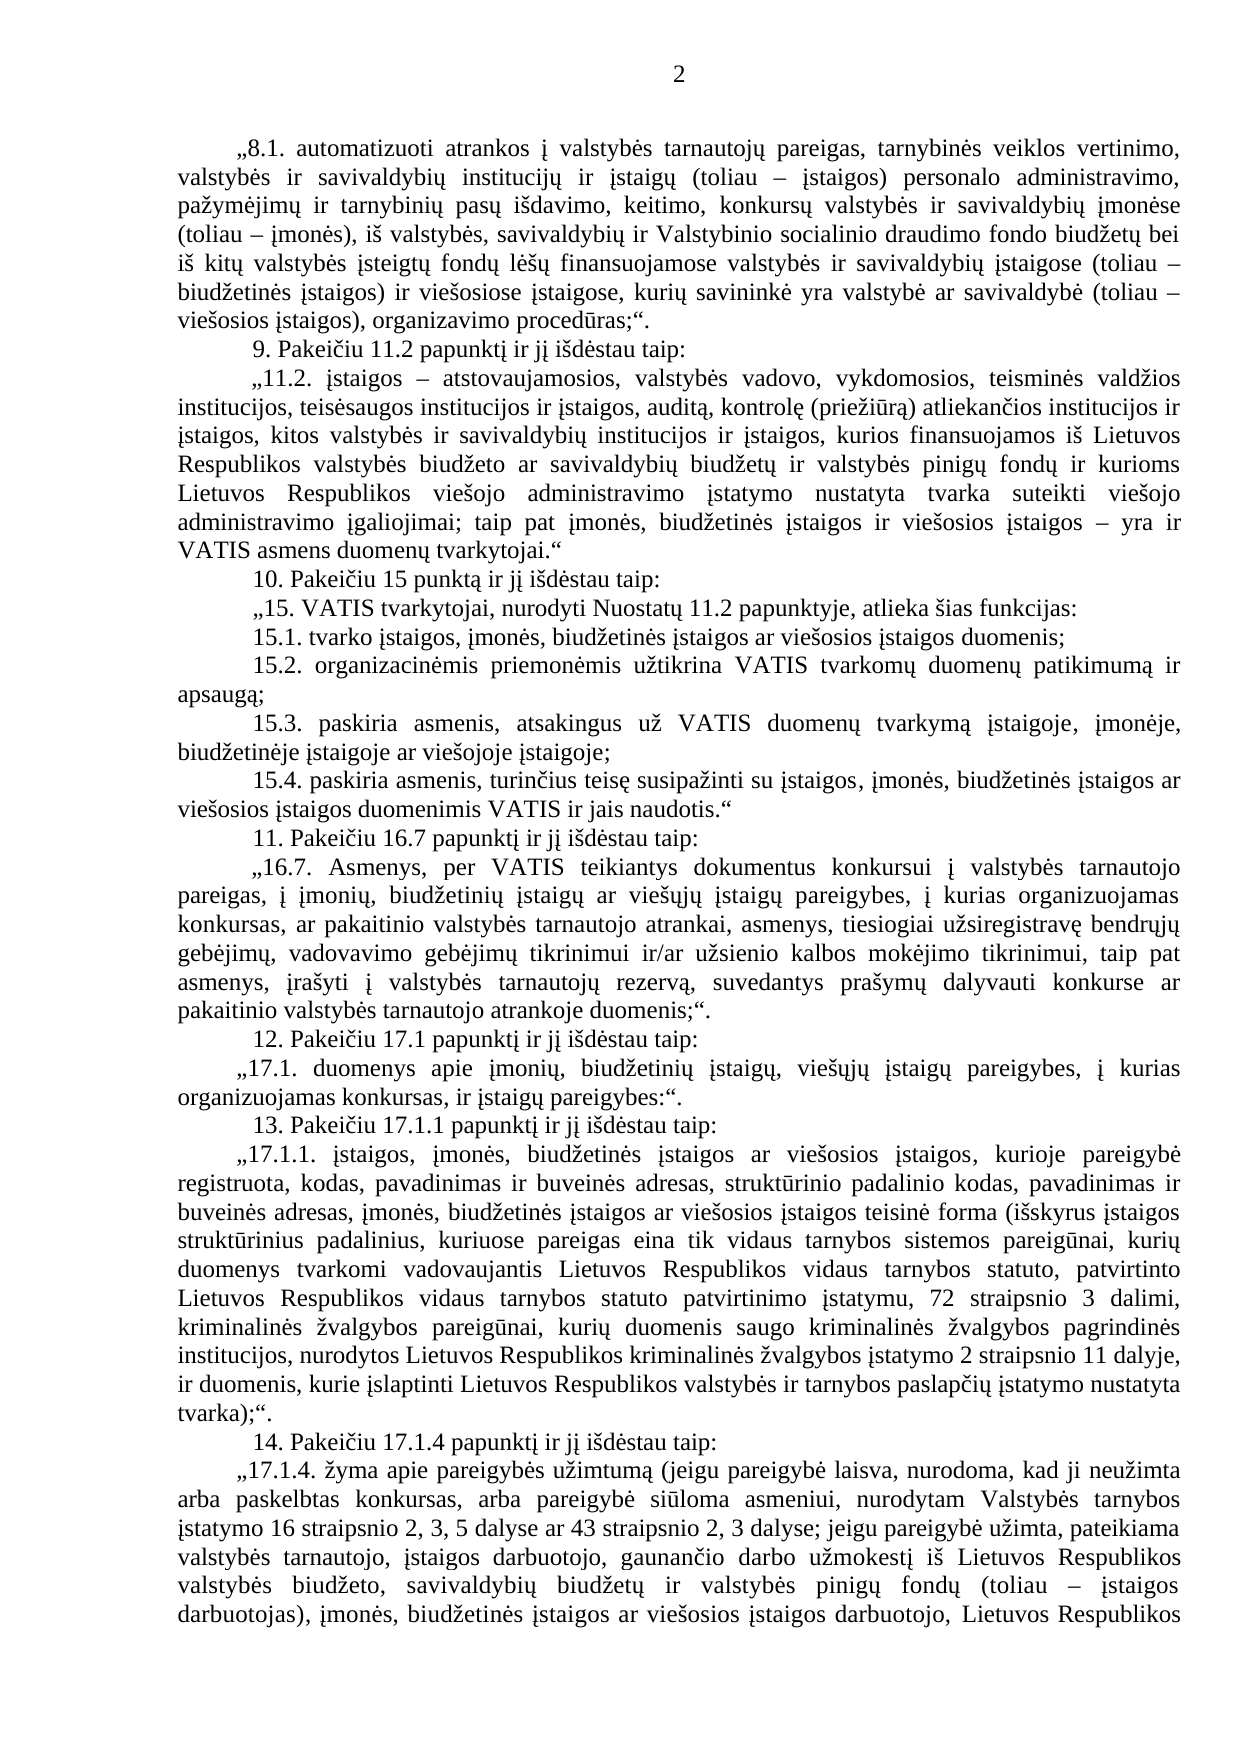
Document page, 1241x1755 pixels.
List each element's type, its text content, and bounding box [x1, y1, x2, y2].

text 10. Pakeičiu 15 punktą ir jį išdėstau taip: [177, 564, 1181, 593]
text 15.3. paskiria asmenis, atsakingus už VATIS duomenų tvarkymą įstaigoje, įmonėje, biudžetinėje įstaigoje ar viešojoje įstaigoje; [177, 708, 1181, 765]
text 15.1. tvarko įstaigos, įmonės, biudžetinės įstaigos ar viešosios įstaigos duomenis; [177, 622, 1181, 650]
text „8.1. automatizuoti atrankos į valstybės tarnautojų pareigas, tarnybinės veiklos vertinimo, valstybės ir savivaldybių institucijų ir įstaigų (toliau – įstaigos) personalo administravimo, pažymėjimų ir tarnybinių pasų išdavimo, keitimo, konkursų valstybės ir savivaldybių įmonėse (toliau – įmonės), iš valstybės, savivaldybių ir Valstybinio socialinio draudimo fondo biudžetų bei iš kitų valstybės įsteigtų fondų lėšų finansuojamose valstybės ir savivaldybių įstaigose (toliau – biudžetinės įstaigos) ir viešosiose įstaigose, kurių savininkė yra valstybė ar savivaldybė (toliau – viešosios įstaigos), organizavimo procedūras;“. [177, 133, 1181, 334]
text 12. Pakeičiu 17.1 papunktį ir jį išdėstau taip: [177, 1024, 1181, 1053]
text „17.1.1. įstaigos, įmonės, biudžetinės įstaigos ar viešosios įstaigos, kurioje pareigybė registruota, kodas, pavadinimas ir buveinės adresas, struktūrinio padalinio kodas, pavadinimas ir buveinės adresas, įmonės, biudžetinės įstaigos ar viešosios įstaigos teisinė forma (išskyrus įstaigos struktūrinius padalinius, kuriuose pareigas eina tik vidaus tarnybos sistemos pareigūnai, kurių duomenys tvarkomi vadovaujantis Lietuvos Respublikos vidaus tarnybos statuto, patvirtinto Lietuvos Respublikos vidaus tarnybos statuto patvirtinimo įstatymu, 72 straipsnio 3 dalimi, kriminalinės žvalgybos pareigūnai, kurių duomenis saugo kriminalinės žvalgybos pagrindinės institucijos, nurodytos Lietuvos Respublikos kriminalinės žvalgybos įstatymo 2 straipsnio 11 dalyje, ir duomenis, kurie įslaptinti Lietuvos Respublikos valstybės ir tarnybos paslapčių įstatymo nustatyta tvarka);“. [177, 1139, 1181, 1427]
text „15. VATIS tvarkytojai, nurodyti Nuostatų 11.2 papunktyje, atlieka šias funkcijas: [177, 593, 1181, 622]
text 13. Pakeičiu 17.1.1 papunktį ir jį išdėstau taip: [177, 1110, 1181, 1139]
text „16.7. Asmenys, per VATIS teikiantys dokumentus konkursui į valstybės tarnautojo pareigas, į įmonių, biudžetinių įstaigų ar viešųjų įstaigų pareigybes, į kurias organizuojamas konkursas, ar pakaitinio valstybės tarnautojo atrankai, asmenys, tiesiogiai užsiregistravę bendrųjų gebėjimų, vadovavimo gebėjimų tikrinimui ir/ar užsienio kalbos mokėjimo tikrinimui, taip pat asmenys, įrašyti į valstybės tarnautojų rezervą, suvedantys prašymų dalyvauti konkurse ar pakaitinio valstybės tarnautojo atrankoje duomenis;“. [177, 852, 1181, 1024]
text „11.2. įstaigos – atstovaujamosios, valstybės vadovo, vykdomosios, teisminės valdžios institucijos, teisėsaugos institucijos ir įstaigos, auditą, kontrolę (priežiūrą) atliekančios institucijos ir įstaigos, kitos valstybės ir savivaldybių institucijos ir įstaigos, kurios finansuojamos iš Lietuvos Respublikos valstybės biudžeto ar savivaldybių biudžetų ir valstybės pinigų fondų ir kurioms Lietuvos Respublikos viešojo administravimo įstatymo nustatyta tvarka suteikti viešojo administravimo įgaliojimai; taip pat įmonės, biudžetinės įstaigos ir viešosios įstaigos – yra ir VATIS asmens duomenų tvarkytojai.“ [177, 363, 1181, 564]
text 15.2. organizacinėmis priemonėmis užtikrina VATIS tvarkomų duomenų patikimumą ir apsaugą; [177, 650, 1181, 708]
text 14. Pakeičiu 17.1.4 papunktį ir jį išdėstau taip: [177, 1427, 1181, 1455]
text 11. Pakeičiu 16.7 papunktį ir jį išdėstau taip: [177, 823, 1181, 852]
text 9. Pakeičiu 11.2 papunktį ir jį išdėstau taip: [177, 334, 1181, 363]
text „17.1. duomenys apie įmonių, biudžetinių įstaigų, viešųjų įstaigų pareigybes, į kurias organizuojamas konkursas, ir įstaigų pareigybes:“. [177, 1053, 1181, 1110]
text 15.4. paskiria asmenis, turinčius teisę susipažinti su įstaigos, įmonės, biudžetinės įstaigos ar viešosios įstaigos duomenimis VATIS ir jais naudotis.“ [177, 765, 1181, 823]
text „17.1.4. žyma apie pareigybės užimtumą (jeigu pareigybė laisva, nurodoma, kad ji neužimta arba paskelbtas konkursas, arba pareigybė siūloma asmeniui, nurodytam Valstybės tarnybos įstatymo 16 straipsnio 2, 3, 5 dalyse ar 43 straipsnio 2, 3 dalyse; jeigu pareigybė užimta, pateikiama valstybės tarnautojo, įstaigos darbuotojo, gaunančio darbo užmokestį iš Lietuvos Respublikos valstybės biudžeto, savivaldybių biudžetų ir valstybės pinigų fondų (toliau – įstaigos darbuotojas), įmonės, biudžetinės įstaigos ar viešosios įstaigos darbuotojo, Lietuvos Respublikos [177, 1455, 1181, 1628]
